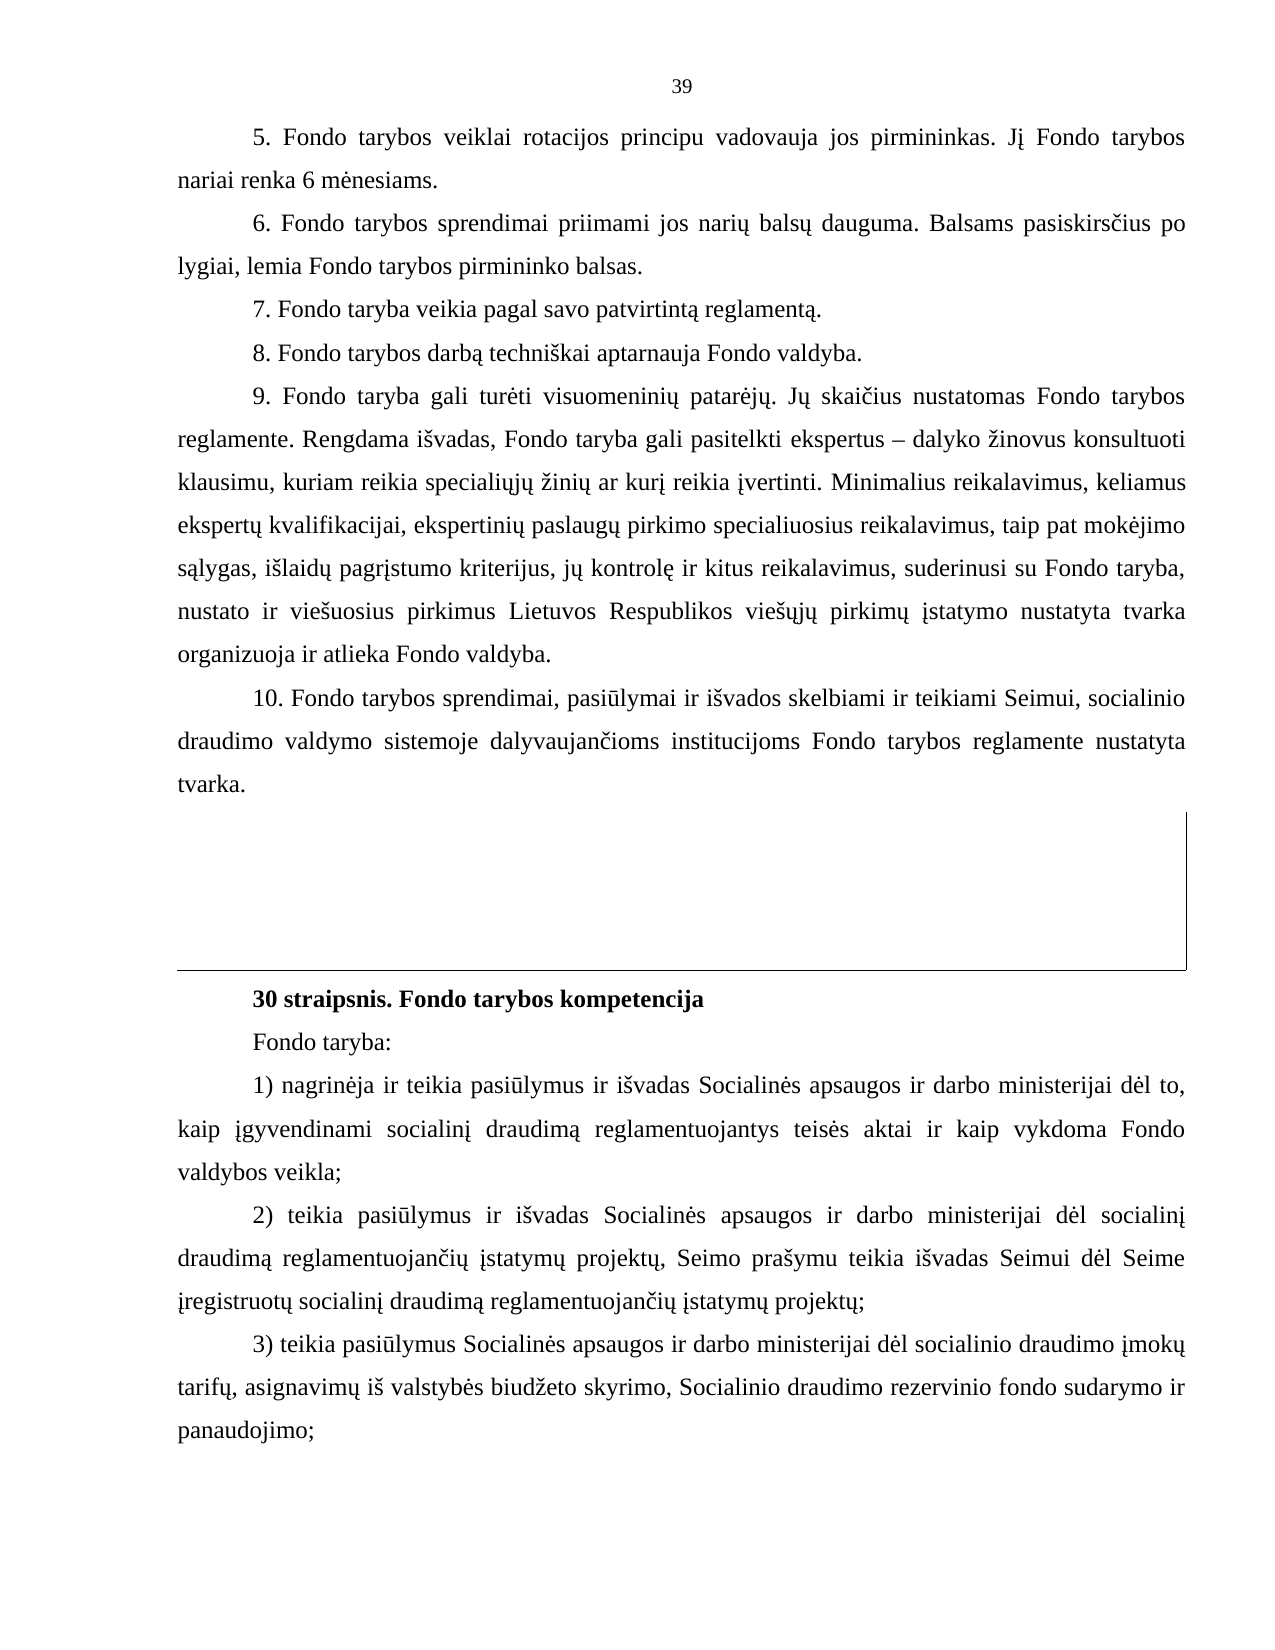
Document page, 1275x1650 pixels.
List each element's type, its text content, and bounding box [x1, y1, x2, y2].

text 6. Fondo tarybos sprendimai priimami jos narių balsų dauguma. Balsams pasiskirsčius po lygiai, lemia Fondo tarybos pirmininko balsas. [177, 208, 1186, 280]
text 3) teikia pasiūlymus Socialinės apsaugos ir darbo ministerijai dėl socialinio draudimo įmokų tarifų, asignavimų iš valstybės biudžeto skyrimo, Socialinio draudimo rezervinio fondo sudarymo ir panaudojimo; [177, 1329, 1186, 1444]
text 7. Fondo taryba veikia pagal savo patvirtintą reglamentą. [177, 294, 1186, 323]
text 30 straipsnis. Fondo tarybos kompetencija [177, 984, 1186, 1013]
text 5. Fondo tarybos veiklai rotacijos principu vadovauja jos pirmininkas. Jį Fondo tarybos nariai renka 6 mėnesiams. [177, 122, 1186, 194]
text 1) nagrinėja ir teikia pasiūlymus ir išvadas Socialinės apsaugos ir darbo ministerijai dėl to, kaip įgyvendinami socialinį draudimą reglamentuojantys teisės aktai ir kaip vykdoma Fondo valdybos veikla; [177, 1071, 1186, 1186]
text 9. Fondo taryba gali turėti visuomeninių patarėjų. Jų skaičius nustatomas Fondo tarybos reglamente. Rengdama išvadas, Fondo taryba gali pasitelkti ekspertus – dalyko žinovus konsultuoti klausimu, kuriam reikia specialiųjų žinių ar kurį reikia įvertinti. Minimalius reikalavimus, keliamus ekspertų kvalifikacijai, ekspertinių paslaugų pirkimo specialiuosius reikalavimus, taip pat mokėjimo sąlygas, išlaidų pagrįstumo kriterijus, jų kontrolę ir kitus reikalavimus, suderinusi su Fondo taryba, nustato ir viešuosius pirkimus Lietuvos Respublikos viešųjų pirkimų įstatymo nustatyta tvarka organizuoja ir atlieka Fondo valdyba. [177, 381, 1186, 668]
text Fondo taryba: [177, 1027, 1186, 1056]
text 2) teikia pasiūlymus ir išvadas Socialinės apsaugos ir darbo ministerijai dėl socialinį draudimą reglamentuojančių įstatymų projektų, Seimo prašymu teikia išvadas Seimui dėl Seime įregistruotų socialinį draudimą reglamentuojančių įstatymų projektų; [177, 1200, 1186, 1315]
text 10. Fondo tarybos sprendimai, pasiūlymai ir išvados skelbiami ir teikiami Seimui, socialinio draudimo valdymo sistemoje dalyvaujančioms institucijoms Fondo tarybos reglamente nustatyta tvarka. [177, 683, 1186, 798]
text 8. Fondo tarybos darbą techniškai aptarnauja Fondo valdyba. [177, 338, 1186, 366]
